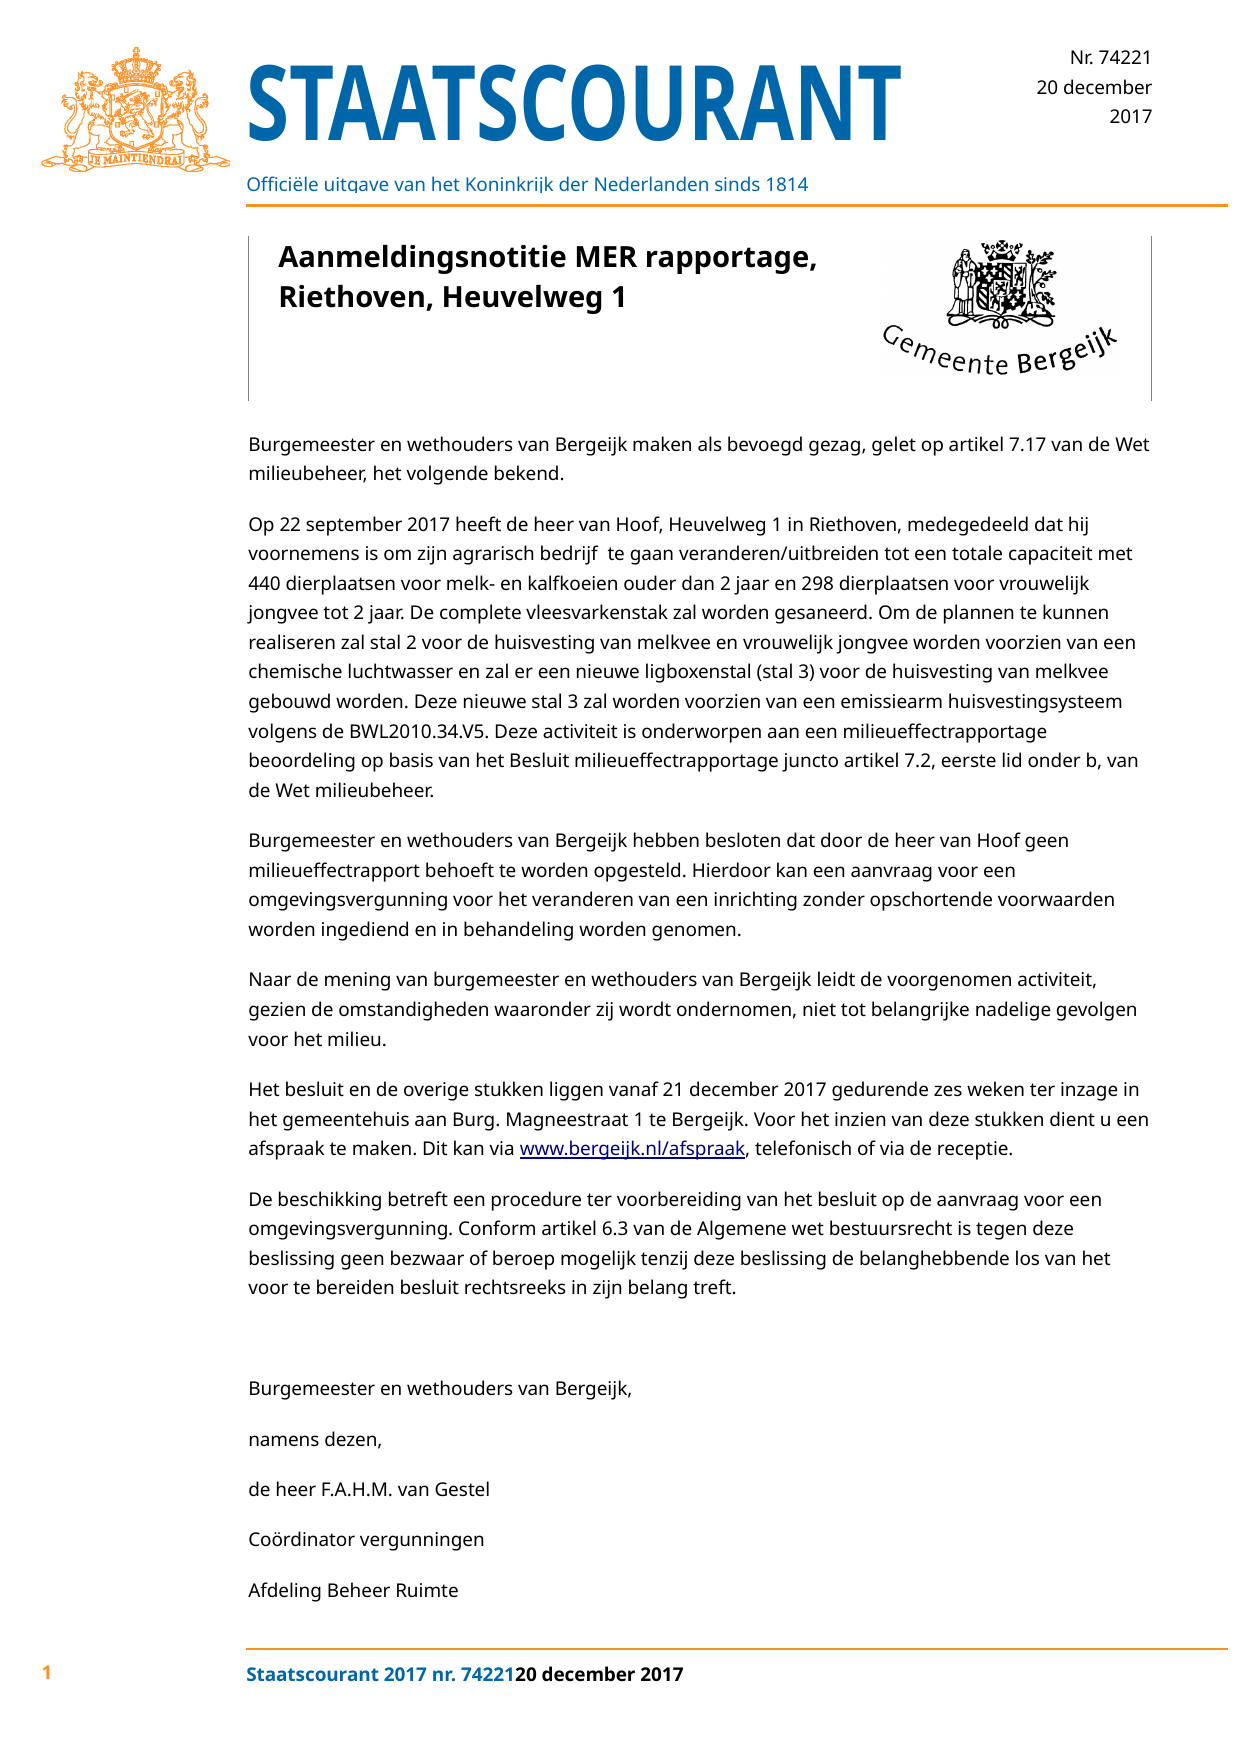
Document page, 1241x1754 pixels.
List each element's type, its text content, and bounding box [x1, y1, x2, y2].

text de heer F.A.H.M. van Gestel [248, 1476, 1152, 1502]
text Coördinator vergunningen [248, 1527, 1152, 1552]
table_header Aanmeldingsnotitie MER rapportage, Riethoven, Heuvelweg 1 [249, 236, 850, 401]
text namens dezen, [248, 1426, 1152, 1452]
text De beschikking betreft een procedure ter voorbereiding van het besluit op de aanvraag voor een omgevingsvergunning. Conform artikel 6.3 van de Algemene wet bestuursrecht is tegen deze beslissing geen bezwaar of beroep mogelijk tenzij deze beslissing de belanghebbende los van het voor te bereiden besluit rechtsreeks in zijn belang treft. [248, 1186, 1152, 1300]
text Afdeling Beheer Ruimte [248, 1577, 1152, 1603]
table_header [850, 236, 1151, 401]
picture [882, 236, 1119, 376]
picture [41, 47, 231, 172]
text Op 22 september 2017 heeft de heer van Hoof, Heuvelweg 1 in Riethoven, medegedeeld dat hij voornemens is om zijn agrarisch bedrijf te gaan veranderen/uitbreiden tot een totale capaciteit met 440 dierplaatsen voor melk- en kalfkoeien ouder dan 2 jaar en 298 dierplaatsen voor vrouwelijk jongvee tot 2 jaar. De complete vleesvarkenstak zal worden gesaneerd. Om de plannen te kunnen realiseren zal stal 2 voor de huisvesting van melkvee en vrouwelijk jongvee worden voorzien van een chemische luchtwasser en zal er een nieuwe ligboxenstal (stal 3) voor de huisvesting van melkvee gebouwd worden. Deze nieuwe stal 3 zal worden voorzien van een emissiearm huisvestingsysteem volgens de BWL2010.34.V5. Deze activiteit is onderworpen aan een milieueffectrapportage beoordeling op basis van het Besluit milieueffectrapportage juncto artikel 7.2, eerste lid onder b, van de Wet milieubeheer. [248, 511, 1152, 803]
text Burgemeester en wethouders van Bergeijk maken als bevoegd gezag, gelet op artikel 7.17 van de Wet milieubeheer, het volgende bekend. [248, 431, 1152, 486]
text Burgemeester en wethouders van Bergeijk hebben besloten dat door de heer van Hoof geen milieueffectrapport behoeft te worden opgesteld. Hierdoor kan een aanvraag voor een omgevingsvergunning voor het veranderen van een inrichting zonder opschortende voorwaarden worden ingediend en in behandeling worden genomen. [248, 827, 1152, 942]
text Naar de mening van burgemeester en wethouders van Bergeijk leidt de voorgenomen activiteit, gezien de omstandigheden waaronder zij wordt ondernomen, niet tot belangrijke nadelige gevolgen voor het milieu. [248, 967, 1152, 1052]
text Burgemeester en wethouders van Bergeijk, [248, 1375, 1152, 1401]
text Het besluit en de overige stukken liggen vanaf 21 december 2017 gedurende zes weken ter inzage in het gemeentehuis aan Burg. Magneestraat 1 te Bergeijk. Voor het inzien van deze stukken dient u een afspraak te maken. Dit kan via www.bergeijk.nl/afspraak, telefonisch of via de receptie. [248, 1076, 1152, 1161]
